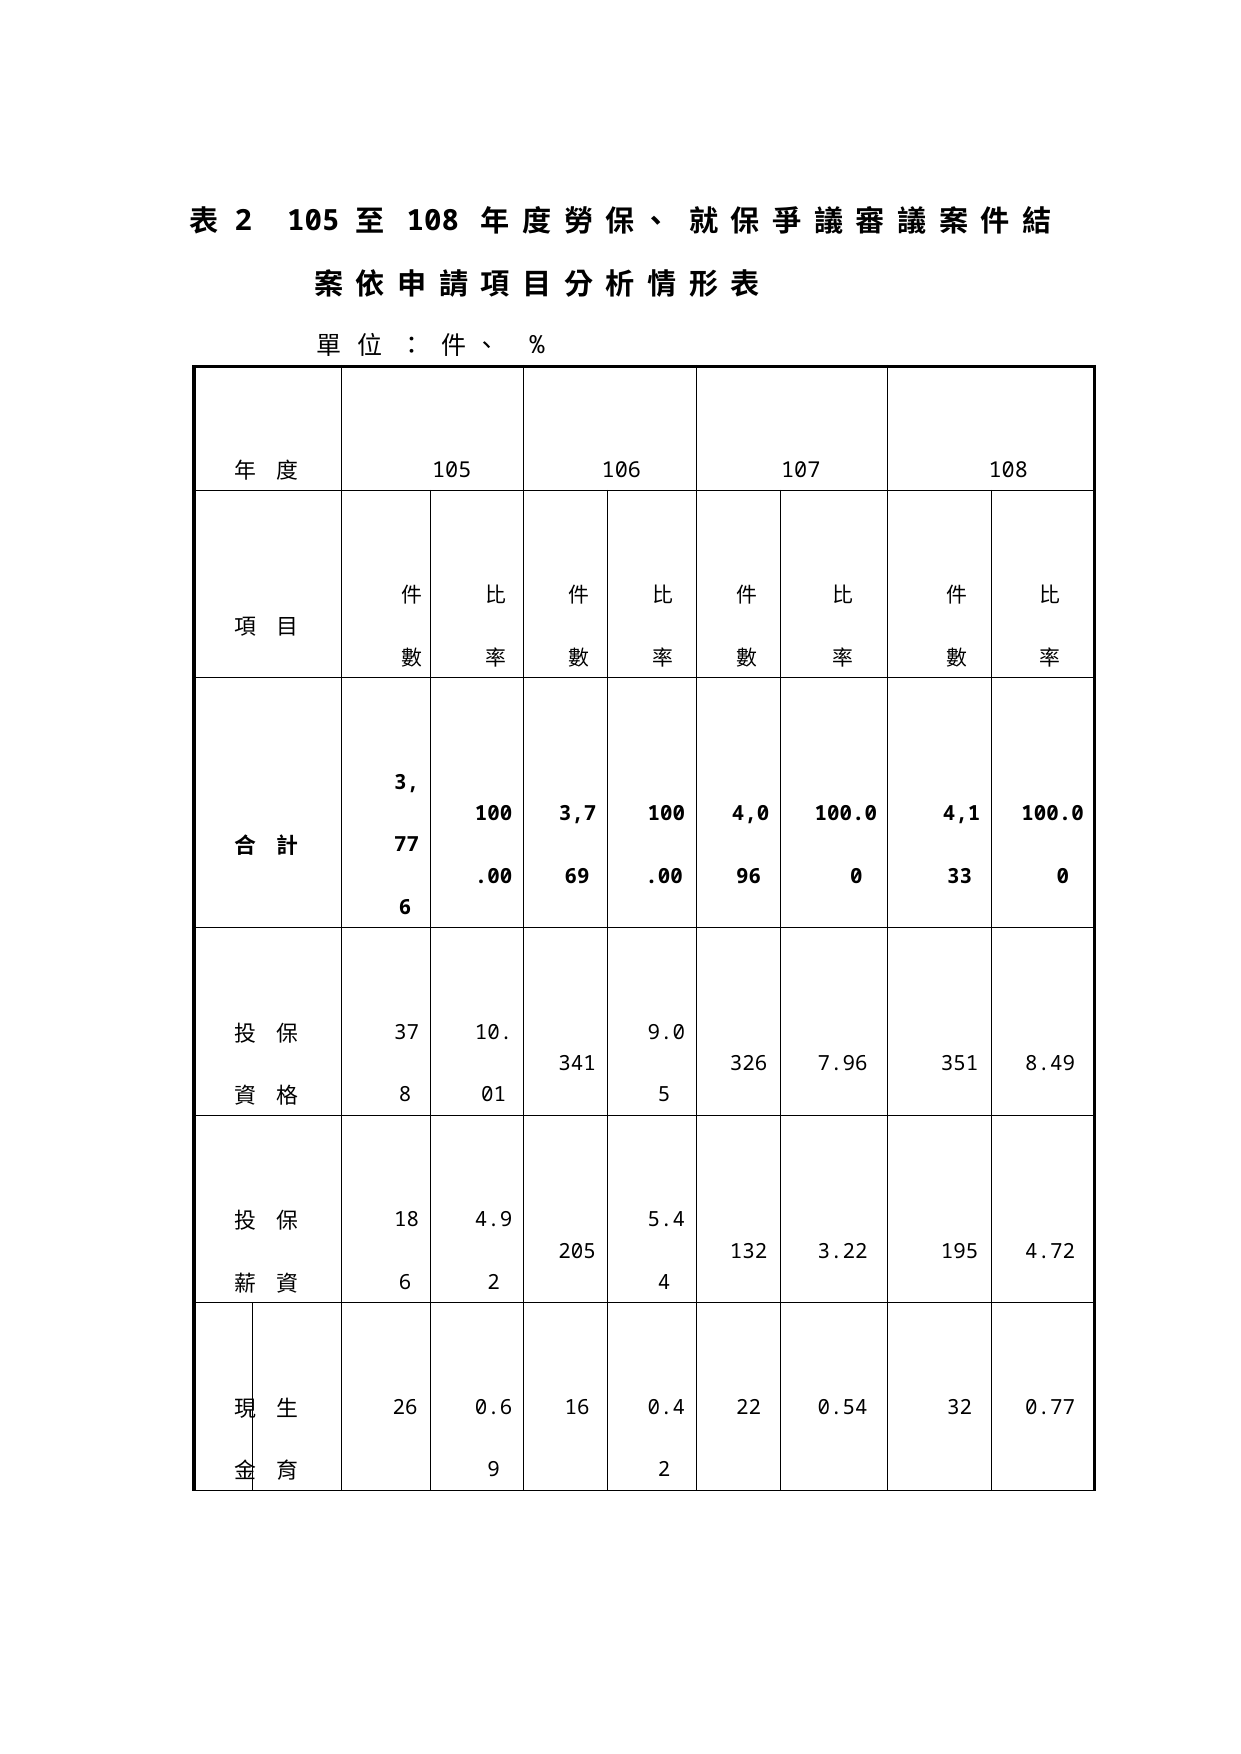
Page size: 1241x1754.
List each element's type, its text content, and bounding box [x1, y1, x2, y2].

table_cell 186 [342, 1116, 430, 1302]
table_cell 16 [524, 1303, 607, 1490]
table_cell 件數 [524, 491, 607, 677]
table_cell 0.42 [608, 1303, 696, 1490]
table_cell 合計 [196, 678, 341, 927]
table_cell 3,769 [524, 678, 607, 927]
table_cell 投保資格 [196, 928, 341, 1115]
table_cell 比率 [992, 491, 1093, 677]
table_cell 5.44 [608, 1116, 696, 1302]
table_cell 205 [524, 1116, 607, 1302]
table_cell 195 [888, 1116, 991, 1302]
table_cell 0.54 [781, 1303, 887, 1490]
table_cell 378 [342, 928, 430, 1115]
table_cell 9.05 [608, 928, 696, 1115]
table_cell 4,133 [888, 678, 991, 927]
table_header 105 [342, 368, 523, 490]
table_cell 現金給付 [196, 1303, 252, 1490]
table_cell 100.00 [781, 678, 887, 927]
table_cell 132 [697, 1116, 780, 1302]
table_cell 0.69 [431, 1303, 523, 1490]
table_cell 22 [697, 1303, 780, 1490]
table_cell 項目 [196, 491, 341, 677]
table_cell 3,776 [342, 678, 430, 927]
table_header 106 [524, 368, 696, 490]
table_cell 0.77 [992, 1303, 1093, 1490]
table_cell 件數 [888, 491, 991, 677]
table_cell 投保薪資 [196, 1116, 341, 1302]
table_cell 4.72 [992, 1116, 1093, 1302]
table_cell 生育給付 [253, 1303, 341, 1490]
table_cell 件數 [342, 491, 430, 677]
table_cell 10.01 [431, 928, 523, 1115]
table_cell 7.96 [781, 928, 887, 1115]
table_cell 100.00 [431, 678, 523, 927]
table_cell 8.49 [992, 928, 1093, 1115]
table_header 108 [888, 368, 1093, 490]
text 表2 105至108年度勞保、就保爭議審議案件結案依申請項目分析情形表 單位：件、% [183, 177, 1058, 365]
table_cell 比率 [608, 491, 696, 677]
table_cell 件數 [697, 491, 780, 677]
table_header 年度 [196, 368, 341, 490]
table_cell 比率 [431, 491, 523, 677]
table_cell 100.00 [608, 678, 696, 927]
table_cell 100.00 [992, 678, 1093, 927]
table_cell 326 [697, 928, 780, 1115]
table_cell 4,096 [697, 678, 780, 927]
table_cell 26 [342, 1303, 430, 1490]
table_cell 4.92 [431, 1116, 523, 1302]
table_cell 341 [524, 928, 607, 1115]
table_header 107 [697, 368, 887, 490]
table_cell 3.22 [781, 1116, 887, 1302]
table_cell 351 [888, 928, 991, 1115]
table_cell 32 [888, 1303, 991, 1490]
table_cell 比率 [781, 491, 887, 677]
